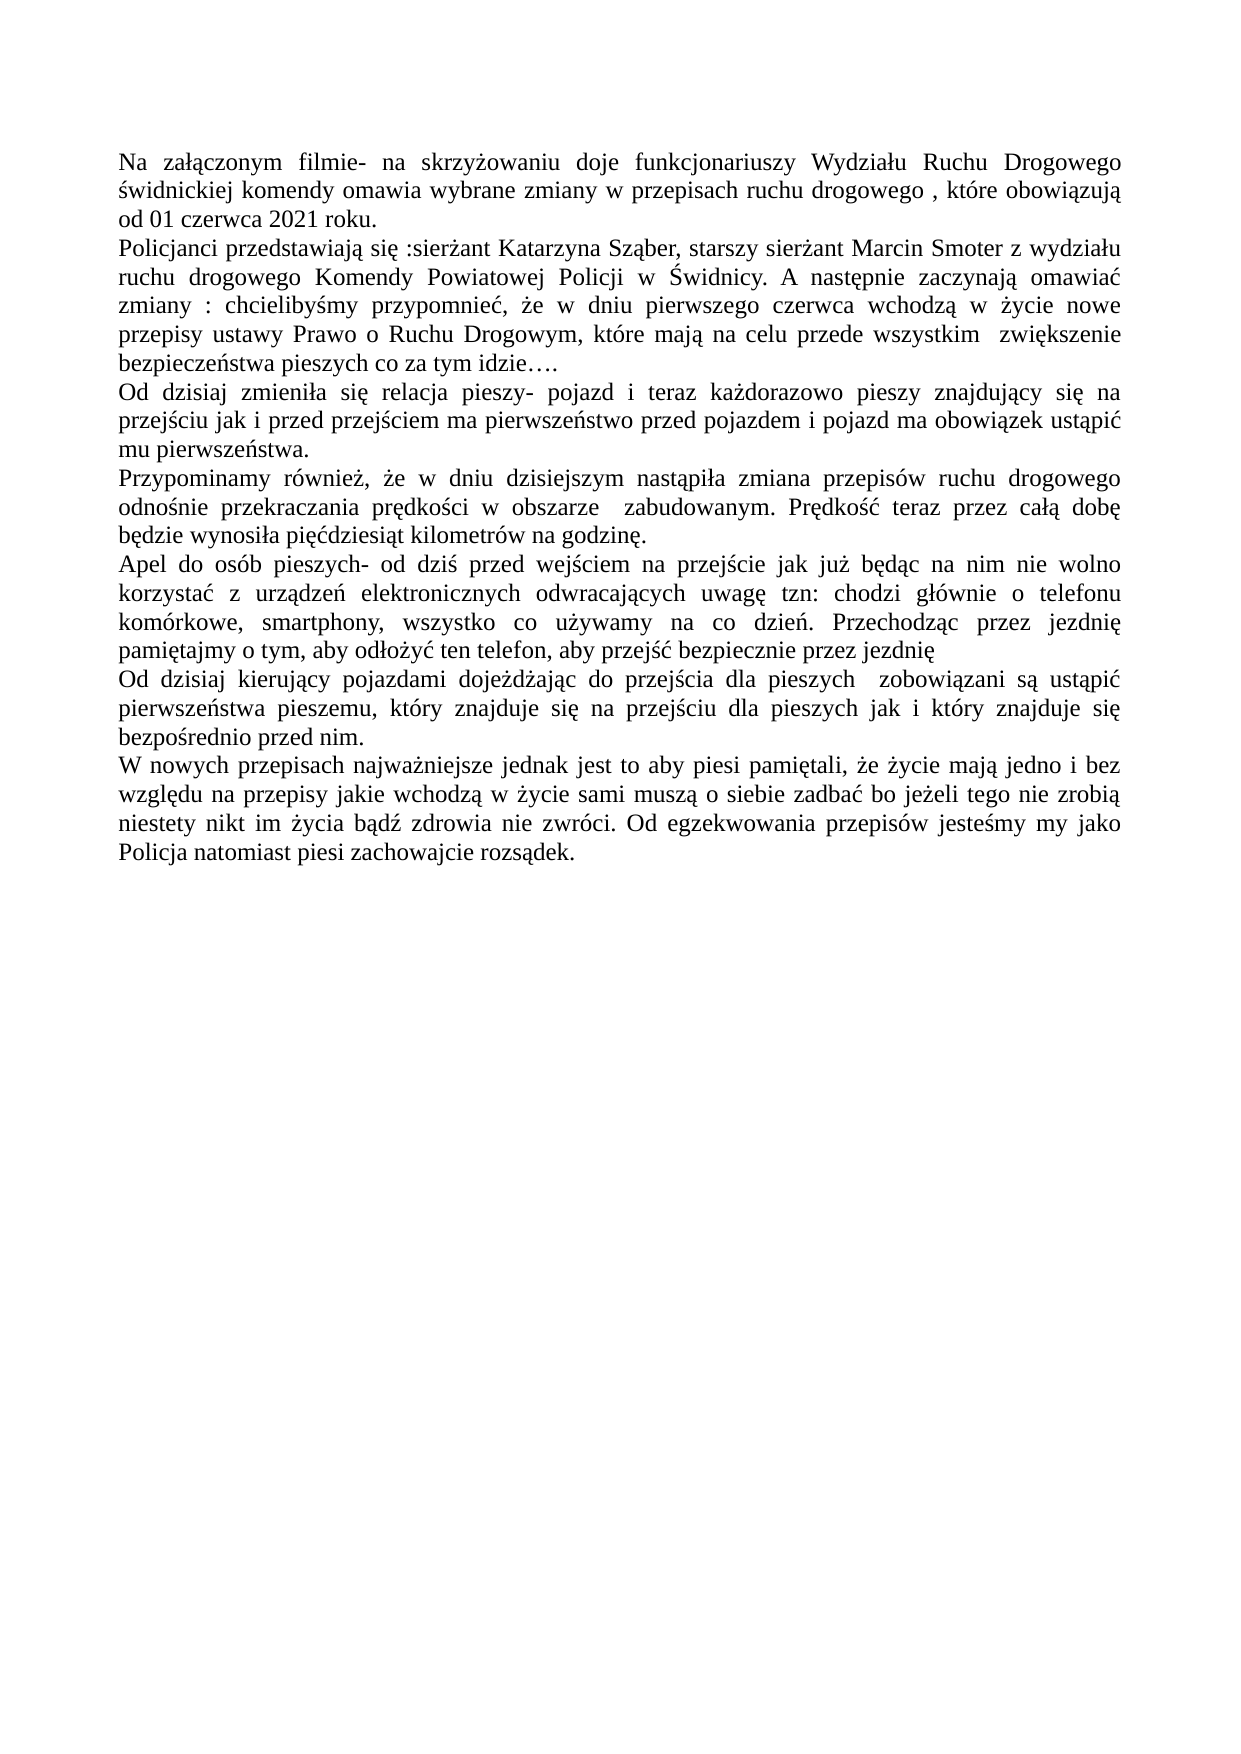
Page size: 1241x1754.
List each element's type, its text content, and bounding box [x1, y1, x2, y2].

text Na załączonym filmie- na skrzyżowaniu doje funkcjonariuszy Wydziału Ruchu Drogowego świdnickiej komendy omawia wybrane zmiany w przepisach ruchu drogowego , które obowiązują od 01 czerwca 2021 roku. [118, 147, 1122, 233]
text Od dzisiaj zmieniła się relacja pieszy- pojazd i teraz każdorazowo pieszy znajdujący się na przejściu jak i przed przejściem ma pierwszeństwo przed pojazdem i pojazd ma obowiązek ustąpić mu pierwszeństwa. [118, 377, 1122, 463]
text Apel do osób pieszych- od dziś przed wejściem na przejście jak już będąc na nim nie wolno korzystać z urządzeń elektronicznych odwracających uwagę tzn: chodzi głównie o telefonu komórkowe, smartphony, wszystko co używamy na co dzień. Przechodząc przez jezdnię pamiętajmy o tym, aby odłożyć ten telefon, aby przejść bezpiecznie przez jezdnię [118, 549, 1122, 664]
text Od dzisiaj kierujący pojazdami dojeżdżając do przejścia dla pieszych zobowiązani są ustąpić pierwszeństwa pieszemu, który znajduje się na przejściu dla pieszych jak i który znajduje się bezpośrednio przed nim. [118, 664, 1122, 751]
text W nowych przepisach najważniejsze jednak jest to aby piesi pamiętali, że życie mają jedno i bez względu na przepisy jakie wchodzą w życie sami muszą o siebie zadbać bo jeżeli tego nie zrobią niestety nikt im życia bądź zdrowia nie zwróci. Od egzekwowania przepisów jesteśmy my jako Policja natomiast piesi zachowajcie rozsądek. [118, 751, 1122, 866]
text Policjanci przedstawiają się :sierżant Katarzyna Sząber, starszy sierżant Marcin Smoter z wydziału ruchu drogowego Komendy Powiatowej Policji w Świdnicy. A następnie zaczynają omawiać zmiany : chcielibyśmy przypomnieć, że w dniu pierwszego czerwca wchodzą w życie nowe przepisy ustawy Prawo o Ruchu Drogowym, które mają na celu przede wszystkim zwiększenie bezpieczeństwa pieszych co za tym idzie…. [118, 233, 1122, 377]
text Przypominamy również, że w dniu dzisiejszym nastąpiła zmiana przepisów ruchu drogowego odnośnie przekraczania prędkości w obszarze zabudowanym. Prędkość teraz przez całą dobę będzie wynosiła pięćdziesiąt kilometrów na godzinę. [118, 463, 1122, 549]
